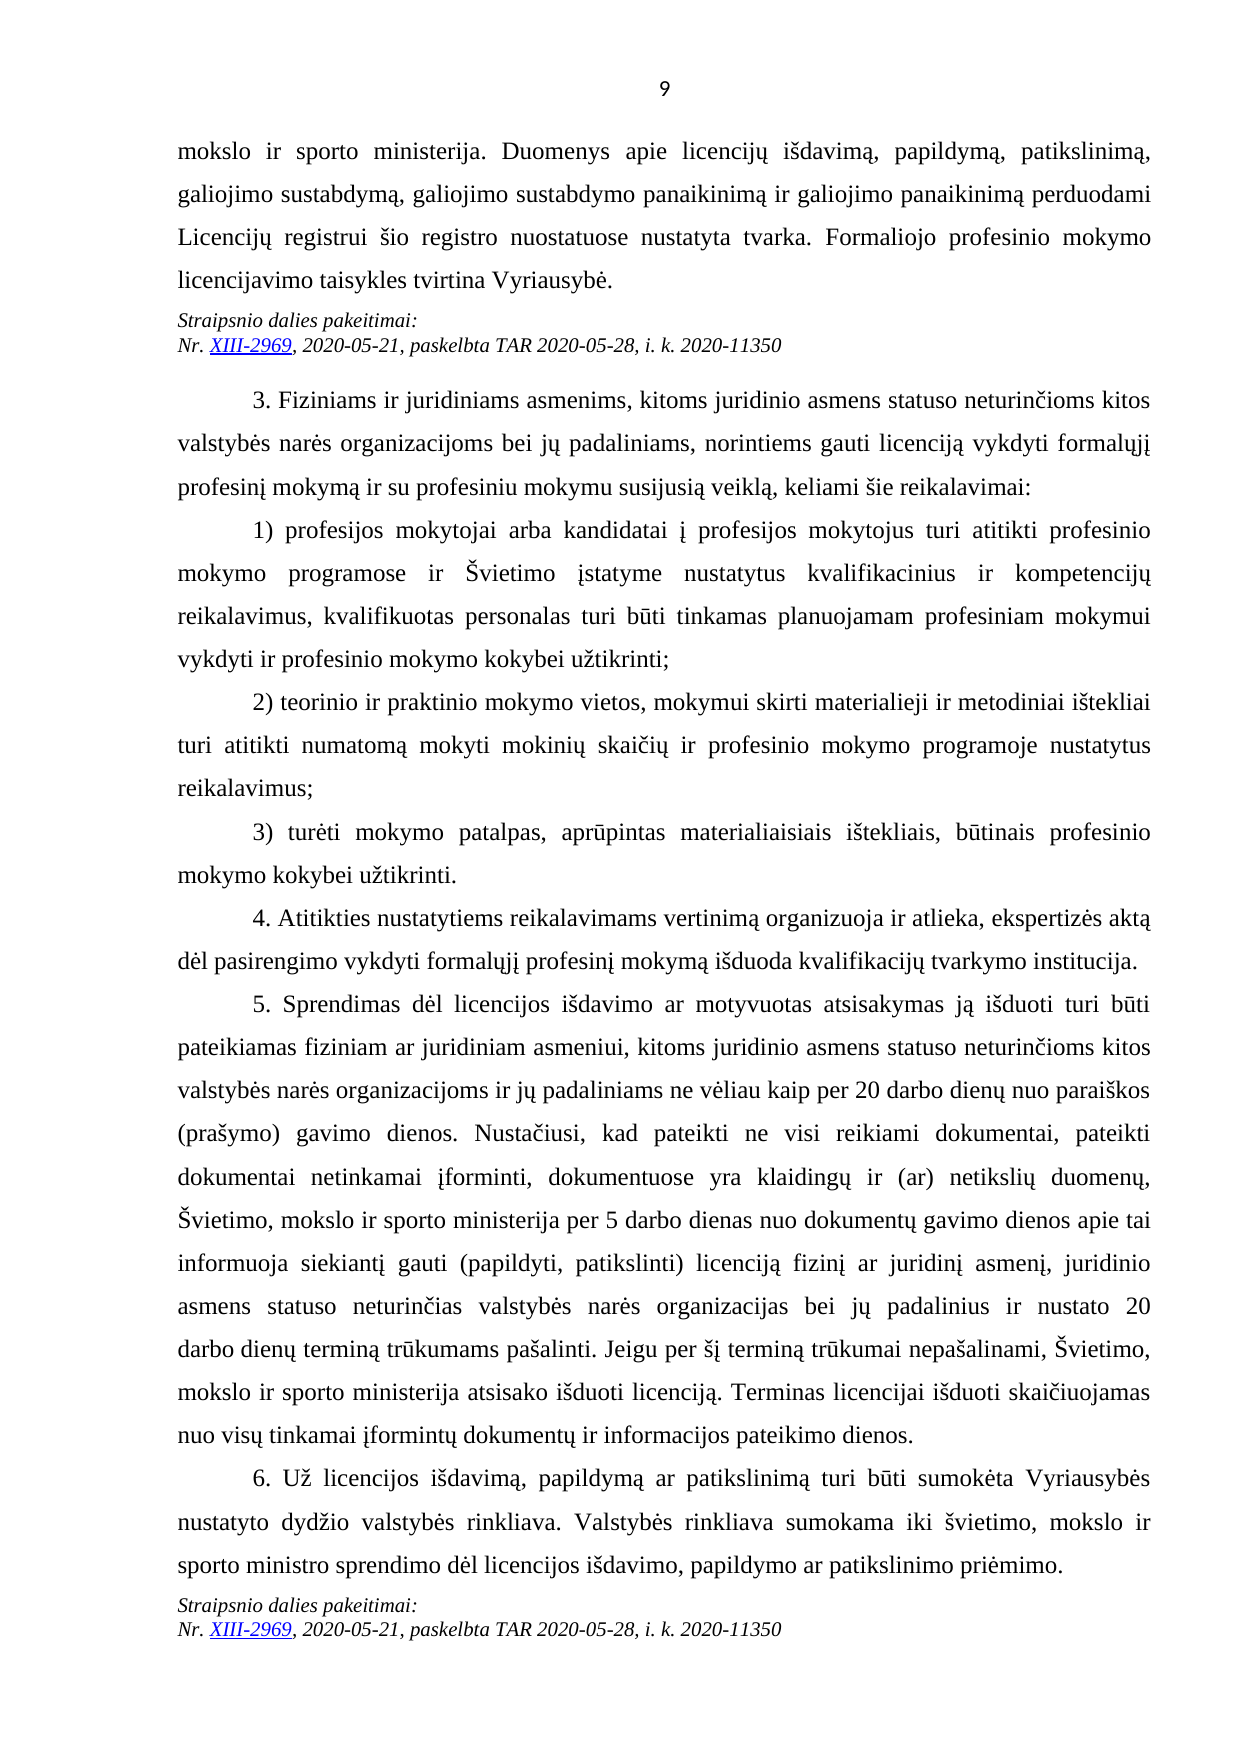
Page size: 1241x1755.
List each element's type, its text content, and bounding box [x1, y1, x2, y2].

text Straipsnio dalies pakeitimai: [177, 1593, 1152, 1617]
text 4. Atitikties nustatytiems reikalavimams vertinimą organizuoja ir atlieka, ekspertizės aktą dėl pasirengimo vykdyti formalųjį profesinį mokymą išduoda kvalifikacijų tvarkymo institucija. [177, 903, 1152, 975]
text 1) profesijos mokytojai arba kandidatai į profesijos mokytojus turi atitikti profesinio mokymo programose ir Švietimo įstatyme nustatytus kvalifikacinius ir kompetencijų reikalavimus, kvalifikuotas personalas turi būti tinkamas planuojamam profesiniam mokymui vykdyti ir profesinio mokymo kokybei užtikrinti; [177, 515, 1152, 673]
text 3. Fiziniams ir juridiniams asmenims, kitoms juridinio asmens statuso neturinčioms kitos valstybės narės organizacijoms bei jų padaliniams, norintiems gauti licenciją vykdyti formalųjį profesinį mokymą ir su profesiniu mokymu susijusią veiklą, keliami šie reikalavimai: [177, 385, 1152, 500]
text Nr. XIII-2969, 2020-05-21, paskelbta TAR 2020-05-28, i. k. 2020-11350 [177, 332, 1152, 357]
text 6. Už licencijos išdavimą, papildymą ar patikslinimą turi būti sumokėta Vyriausybės nustatyto dydžio valstybės rinkliava. Valstybės rinkliava sumokama iki švietimo, mokslo ir sporto ministro sprendimo dėl licencijos išdavimo, papildymo ar patikslinimo priėmimo. [177, 1463, 1152, 1578]
text Straipsnio dalies pakeitimai: [177, 308, 1152, 332]
text Nr. XIII-2969, 2020-05-21, paskelbta TAR 2020-05-28, i. k. 2020-11350 [177, 1617, 1152, 1641]
text 2) teorinio ir praktinio mokymo vietos, mokymui skirti materialieji ir metodiniai ištekliai turi atitikti numatomą mokyti mokinių skaičių ir profesinio mokymo programoje nustatytus reikalavimus; [177, 687, 1152, 802]
text mokslo ir sporto ministerija. Duomenys apie licencijų išdavimą, papildymą, patikslinimą, galiojimo sustabdymą, galiojimo sustabdymo panaikinimą ir galiojimo panaikinimą perduodami Licencijų registrui šio registro nuostatuose nustatyta tvarka. Formaliojo profesinio mokymo licencijavimo taisykles tvirtina Vyriausybė. [177, 136, 1152, 294]
text 5. Sprendimas dėl licencijos išdavimo ar motyvuotas atsisakymas ją išduoti turi būti pateikiamas fiziniam ar juridiniam asmeniui, kitoms juridinio asmens statuso neturinčioms kitos valstybės narės organizacijoms ir jų padaliniams ne vėliau kaip per 20 darbo dienų nuo paraiškos (prašymo) gavimo dienos. Nustačiusi, kad pateikti ne visi reikiami dokumentai, pateikti dokumentai netinkamai įforminti, dokumentuose yra klaidingų ir (ar) netikslių duomenų, Švietimo, mokslo ir sporto ministerija per 5 darbo dienas nuo dokumentų gavimo dienos apie tai informuoja siekiantį gauti (papildyti, patikslinti) licenciją fizinį ar juridinį asmenį, juridinio asmens statuso neturinčias valstybės narės organizacijas bei jų padalinius ir nustato 20 darbo dienų terminą trūkumams pašalinti. Jeigu per šį terminą trūkumai nepašalinami, Švietimo, mokslo ir sporto ministerija atsisako išduoti licenciją. Terminas licencijai išduoti skaičiuojamas nuo visų tinkamai įformintų dokumentų ir informacijos pateikimo dienos. [177, 989, 1152, 1449]
text 3) turėti mokymo patalpas, aprūpintas materialiaisiais ištekliais, būtinais profesinio mokymo kokybei užtikrinti. [177, 817, 1152, 888]
